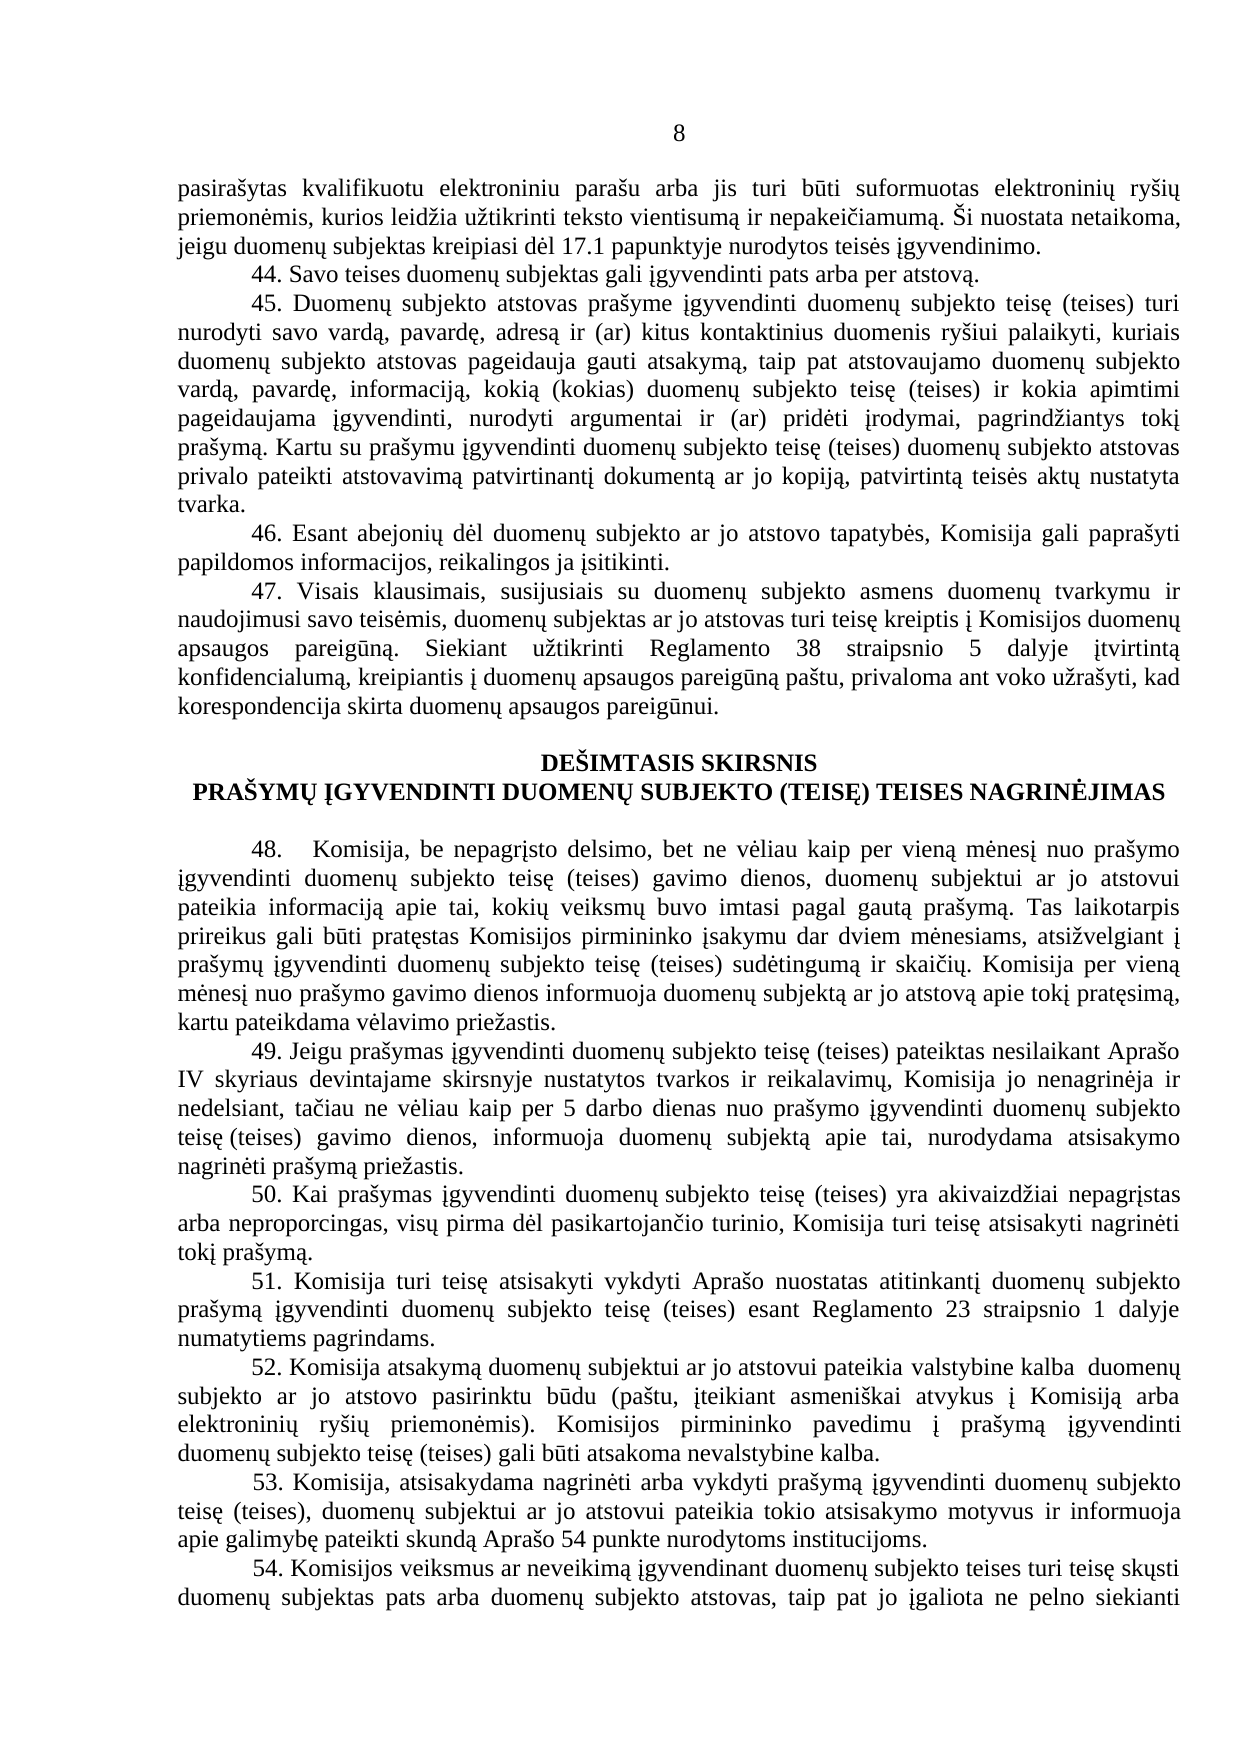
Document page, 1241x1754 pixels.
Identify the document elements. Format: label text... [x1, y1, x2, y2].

text pasirašytas kvalifikuotu elektroniniu parašu arba jis turi būti suformuotas elektroninių ryšių priemonėmis, kurios leidžia užtikrinti teksto vientisumą ir nepakeičiamumą. Ši nuostata netaikoma, jeigu duomenų subjektas kreipiasi dėl 17.1 papunktyje nurodytos teisės įgyvendinimo. [177, 173, 1181, 259]
text DEŠIMTASIS SKIRSNIS [177, 748, 1181, 777]
text 45. Duomenų subjekto atstovas prašyme įgyvendinti duomenų subjekto teisę (teises) turi nurodyti savo vardą, pavardę, adresą ir (ar) kitus kontaktinius duomenis ryšiui palaikyti, kuriais duomenų subjekto atstovas pageidauja gauti atsakymą, taip pat atstovaujamo duomenų subjekto vardą, pavardę, informaciją, kokią (kokias) duomenų subjekto teisę (teises) ir kokia apimtimi pageidaujama įgyvendinti, nurodyti argumentai ir (ar) pridėti įrodymai, pagrindžiantys tokį prašymą. Kartu su prašymu įgyvendinti duomenų subjekto teisę (teises) duomenų subjekto atstovas privalo pateikti atstovavimą patvirtinantį dokumentą ar jo kopiją, patvirtintą teisės aktų nustatyta tvarka. [177, 288, 1181, 518]
text 48. Komisija, be nepagrįsto delsimo, bet ne vėliau kaip per vieną mėnesį nuo prašymo įgyvendinti duomenų subjekto teisę (teises) gavimo dienos, duomenų subjektui ar jo atstovui pateikia informaciją apie tai, kokių veiksmų buvo imtasi pagal gautą prašymą. Tas laikotarpis prireikus gali būti pratęstas Komisijos pirmininko įsakymu dar dviem mėnesiams, atsižvelgiant į prašymų įgyvendinti duomenų subjekto teisę (teises) sudėtingumą ir skaičių. Komisija per vieną mėnesį nuo prašymo gavimo dienos informuoja duomenų subjektą ar jo atstovą apie tokį pratęsimą, kartu pateikdama vėlavimo priežastis. [177, 834, 1181, 1036]
text 53. Komisija, atsisakydama nagrinėti arba vykdyti prašymą įgyvendinti duomenų subjekto teisę (teises), duomenų subjektui ar jo atstovui pateikia tokio atsisakymo motyvus ir informuoja apie galimybę pateikti skundą Aprašo 54 punkte nurodytoms institucijoms. [177, 1467, 1181, 1553]
text 54. Komisijos veiksmus ar neveikimą įgyvendinant duomenų subjekto teises turi teisę skųsti duomenų subjektas pats arba duomenų subjekto atstovas, taip pat jo įgaliota ne pelno siekianti [177, 1553, 1181, 1611]
text 49. Jeigu prašymas įgyvendinti duomenų subjekto teisę (teises) pateiktas nesilaikant Aprašo IV skyriaus devintajame skirsnyje nustatytos tvarkos ir reikalavimų, Komisija jo nenagrinėja ir nedelsiant, tačiau ne vėliau kaip per 5 darbo dienas nuo prašymo įgyvendinti duomenų subjekto teisę (teises) gavimo dienos, informuoja duomenų subjektą apie tai, nurodydama atsisakymo nagrinėti prašymą priežastis. [177, 1036, 1181, 1179]
text 44. Savo teises duomenų subjektas gali įgyvendinti pats arba per atstovą. [177, 259, 1181, 288]
text 52. Komisija atsakymą duomenų subjektui ar jo atstovui pateikia valstybine kalba duomenų subjekto ar jo atstovo pasirinktu būdu (paštu, įteikiant asmeniškai atvykus į Komisiją arba elektroninių ryšių priemonėmis). Komisijos pirmininko pavedimu į prašymą įgyvendinti duomenų subjekto teisę (teises) gali būti atsakoma nevalstybine kalba. [177, 1352, 1181, 1467]
text 47. Visais klausimais, susijusiais su duomenų subjekto asmens duomenų tvarkymu ir naudojimusi savo teisėmis, duomenų subjektas ar jo atstovas turi teisę kreiptis į Komisijos duomenų apsaugos pareigūną. Siekiant užtikrinti Reglamento 38 straipsnio 5 dalyje įtvirtintą konfidencialumą, kreipiantis į duomenų apsaugos pareigūną paštu, privaloma ant voko užrašyti, kad korespondencija skirta duomenų apsaugos pareigūnui. [177, 576, 1181, 719]
text 51. Komisija turi teisę atsisakyti vykdyti Aprašo nuostatas atitinkantį duomenų subjekto prašymą įgyvendinti duomenų subjekto teisę (teises) esant Reglamento 23 straipsnio 1 dalyje numatytiems pagrindams. [177, 1266, 1181, 1352]
text PRAŠYMŲ ĮGYVENDINTI DUOMENŲ SUBJEKTO (TEISĘ) TEISES NAGRINĖJIMAS [177, 777, 1181, 806]
text 50. Kai prašymas įgyvendinti duomenų subjekto teisę (teises) yra akivaizdžiai nepagrįstas arba neproporcingas, visų pirma dėl pasikartojančio turinio, Komisija turi teisę atsisakyti nagrinėti tokį prašymą. [177, 1179, 1181, 1266]
text 46. Esant abejonių dėl duomenų subjekto ar jo atstovo tapatybės, Komisija gali paprašyti papildomos informacijos, reikalingos ja įsitikinti. [177, 518, 1181, 576]
